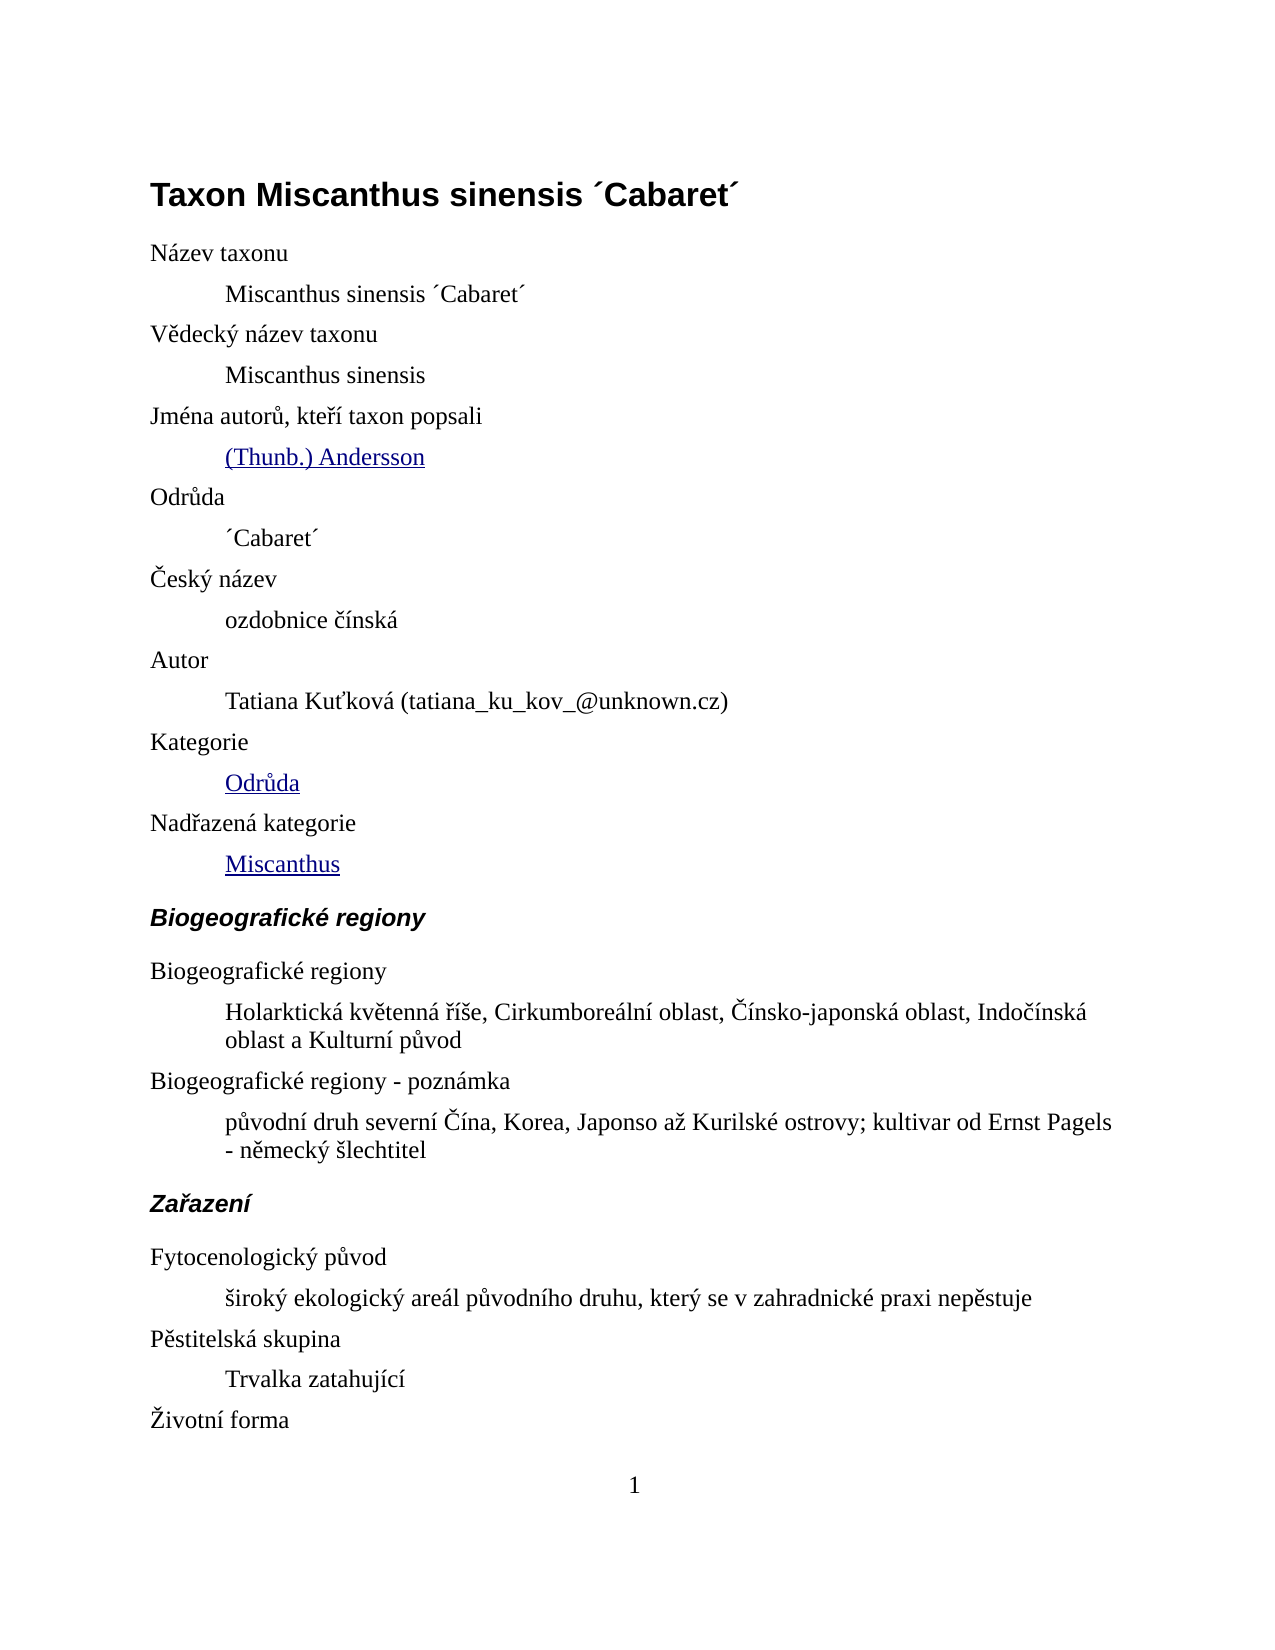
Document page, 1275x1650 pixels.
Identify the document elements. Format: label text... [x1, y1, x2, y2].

subtitle Taxon Miscanthus sinensis ´Cabaret´ [150, 175, 1125, 214]
text (Thunb.) Andersson [225, 442, 1125, 471]
text Autor [150, 645, 1125, 674]
text Pěstitelská skupina [150, 1324, 1125, 1352]
text Vědecký název taxonu [150, 319, 1125, 348]
text ´Cabaret´ [225, 523, 1125, 552]
text Miscanthus sinensis ´Cabaret´ [225, 279, 1125, 308]
text Holarktická květenná říše, Cirkumboreální oblast, Čínsko-japonská oblast, Indočínská oblast a Kulturní původ [225, 997, 1125, 1054]
text Miscanthus [225, 849, 1125, 878]
text Kategorie [150, 727, 1125, 756]
text Miscanthus sinensis [225, 360, 1125, 389]
text Životní forma [150, 1405, 1125, 1434]
text Biogeografické regiony [150, 956, 1125, 984]
text Fytocenologický původ [150, 1242, 1125, 1271]
text Název taxonu [150, 238, 1125, 267]
text široký ekologický areál původního druhu, který se v zahradnické praxi nepěstuje [225, 1283, 1125, 1312]
text Odrůda [225, 768, 1125, 796]
text Tatiana Kuťková (tatiana_ku_kov_@unknown.cz) [225, 686, 1125, 715]
text Biogeografické regiony - poznámka [150, 1066, 1125, 1095]
text původní druh severní Čína, Korea, Japonso až Kurilské ostrovy; kultivar od Ernst Pagels - německý šlechtitel [225, 1107, 1125, 1164]
text Trvalka zatahující [225, 1364, 1125, 1393]
subtitle Biogeografické regiony [150, 903, 1125, 931]
text Odrůda [150, 482, 1125, 511]
text ozdobnice čínská [225, 605, 1125, 633]
text Český název [150, 564, 1125, 593]
text Jména autorů, kteří taxon popsali [150, 401, 1125, 430]
text Nadřazená kategorie [150, 808, 1125, 837]
subtitle Zařazení [150, 1189, 1125, 1218]
